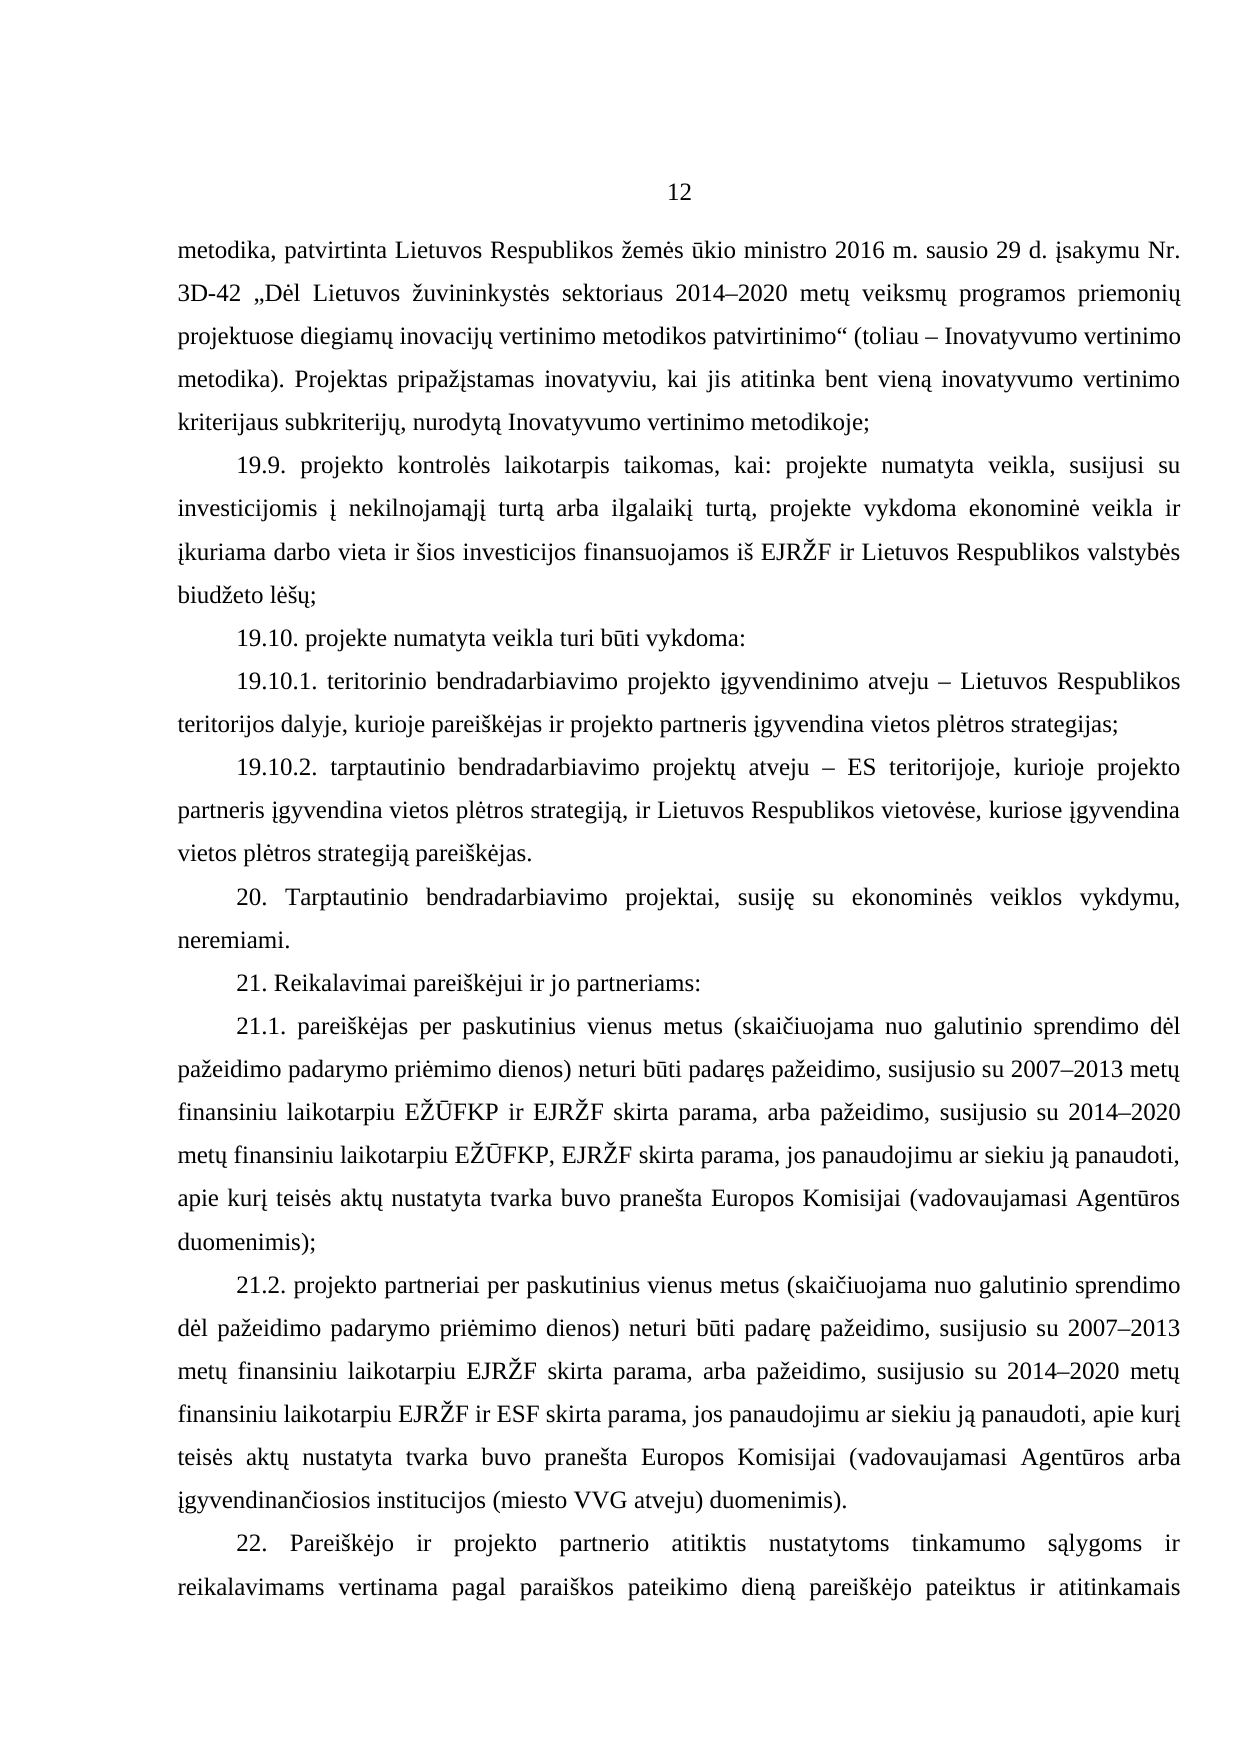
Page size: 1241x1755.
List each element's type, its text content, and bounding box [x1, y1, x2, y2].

text 19.10.2. tarptautinio bendradarbiavimo projektų atveju – ES teritorijoje, kurioje projekto partneris įgyvendina vietos plėtros strategiją, ir Lietuvos Respublikos vietovėse, kuriose įgyvendina vietos plėtros strategiją pareiškėjas. [177, 752, 1181, 867]
text metodika, patvirtinta Lietuvos Respublikos žemės ūkio ministro 2016 m. sausio 29 d. įsakymu Nr. 3D-42 „Dėl Lietuvos žuvininkystės sektoriaus 2014–2020 metų veiksmų programos priemonių projektuose diegiamų inovacijų vertinimo metodikos patvirtinimo“ (toliau – Inovatyvumo vertinimo metodika). Projektas pripažįstamas inovatyviu, kai jis atitinka bent vieną inovatyvumo vertinimo kriterijaus subkriterijų, nurodytą Inovatyvumo vertinimo metodikoje; [177, 235, 1181, 436]
text 19.9. projekto kontrolės laikotarpis taikomas, kai: projekte numatyta veikla, susijusi su investicijomis į nekilnojamąjį turtą arba ilgalaikį turtą, projekte vykdoma ekonominė veikla ir įkuriama darbo vieta ir šios investicijos finansuojamos iš EJRŽF ir Lietuvos Respublikos valstybės biudžeto lėšų; [177, 450, 1181, 608]
text 19.10.1. teritorinio bendradarbiavimo projekto įgyvendinimo atveju – Lietuvos Respublikos teritorijos dalyje, kurioje pareiškėjas ir projekto partneris įgyvendina vietos plėtros strategijas; [177, 666, 1181, 738]
text 19.10. projekte numatyta veikla turi būti vykdoma: [177, 623, 1181, 652]
text 21.2. projekto partneriai per paskutinius vienus metus (skaičiuojama nuo galutinio sprendimo dėl pažeidimo padarymo priėmimo dienos) neturi būti padarę pažeidimo, susijusio su 2007–2013 metų finansiniu laikotarpiu EJRŽF skirta parama, arba pažeidimo, susijusio su 2014–2020 metų finansiniu laikotarpiu EJRŽF ir ESF skirta parama, jos panaudojimu ar siekiu ją panaudoti, apie kurį teisės aktų nustatyta tvarka buvo pranešta Europos Komisijai (vadovaujamasi Agentūros arba įgyvendinančiosios institucijos (miesto VVG atveju) duomenimis). [177, 1270, 1181, 1514]
text 21.1. pareiškėjas per paskutinius vienus metus (skaičiuojama nuo galutinio sprendimo dėl pažeidimo padarymo priėmimo dienos) neturi būti padaręs pažeidimo, susijusio su 2007–2013 metų finansiniu laikotarpiu EŽŪFKP ir EJRŽF skirta parama, arba pažeidimo, susijusio su 2014–2020 metų finansiniu laikotarpiu EŽŪFKP, EJRŽF skirta parama, jos panaudojimu ar siekiu ją panaudoti, apie kurį teisės aktų nustatyta tvarka buvo pranešta Europos Komisijai (vadovaujamasi Agentūros duomenimis); [177, 1011, 1181, 1255]
text 22. Pareiškėjo ir projekto partnerio atitiktis nustatytoms tinkamumo sąlygoms ir reikalavimams vertinama pagal paraiškos pateikimo dieną pareiškėjo pateiktus ir atitinkamais [177, 1528, 1181, 1600]
text 20. Tarptautinio bendradarbiavimo projektai, susiję su ekonominės veiklos vykdymu, neremiami. [177, 882, 1181, 953]
text 21. Reikalavimai pareiškėjui ir jo partneriams: [177, 968, 1181, 997]
